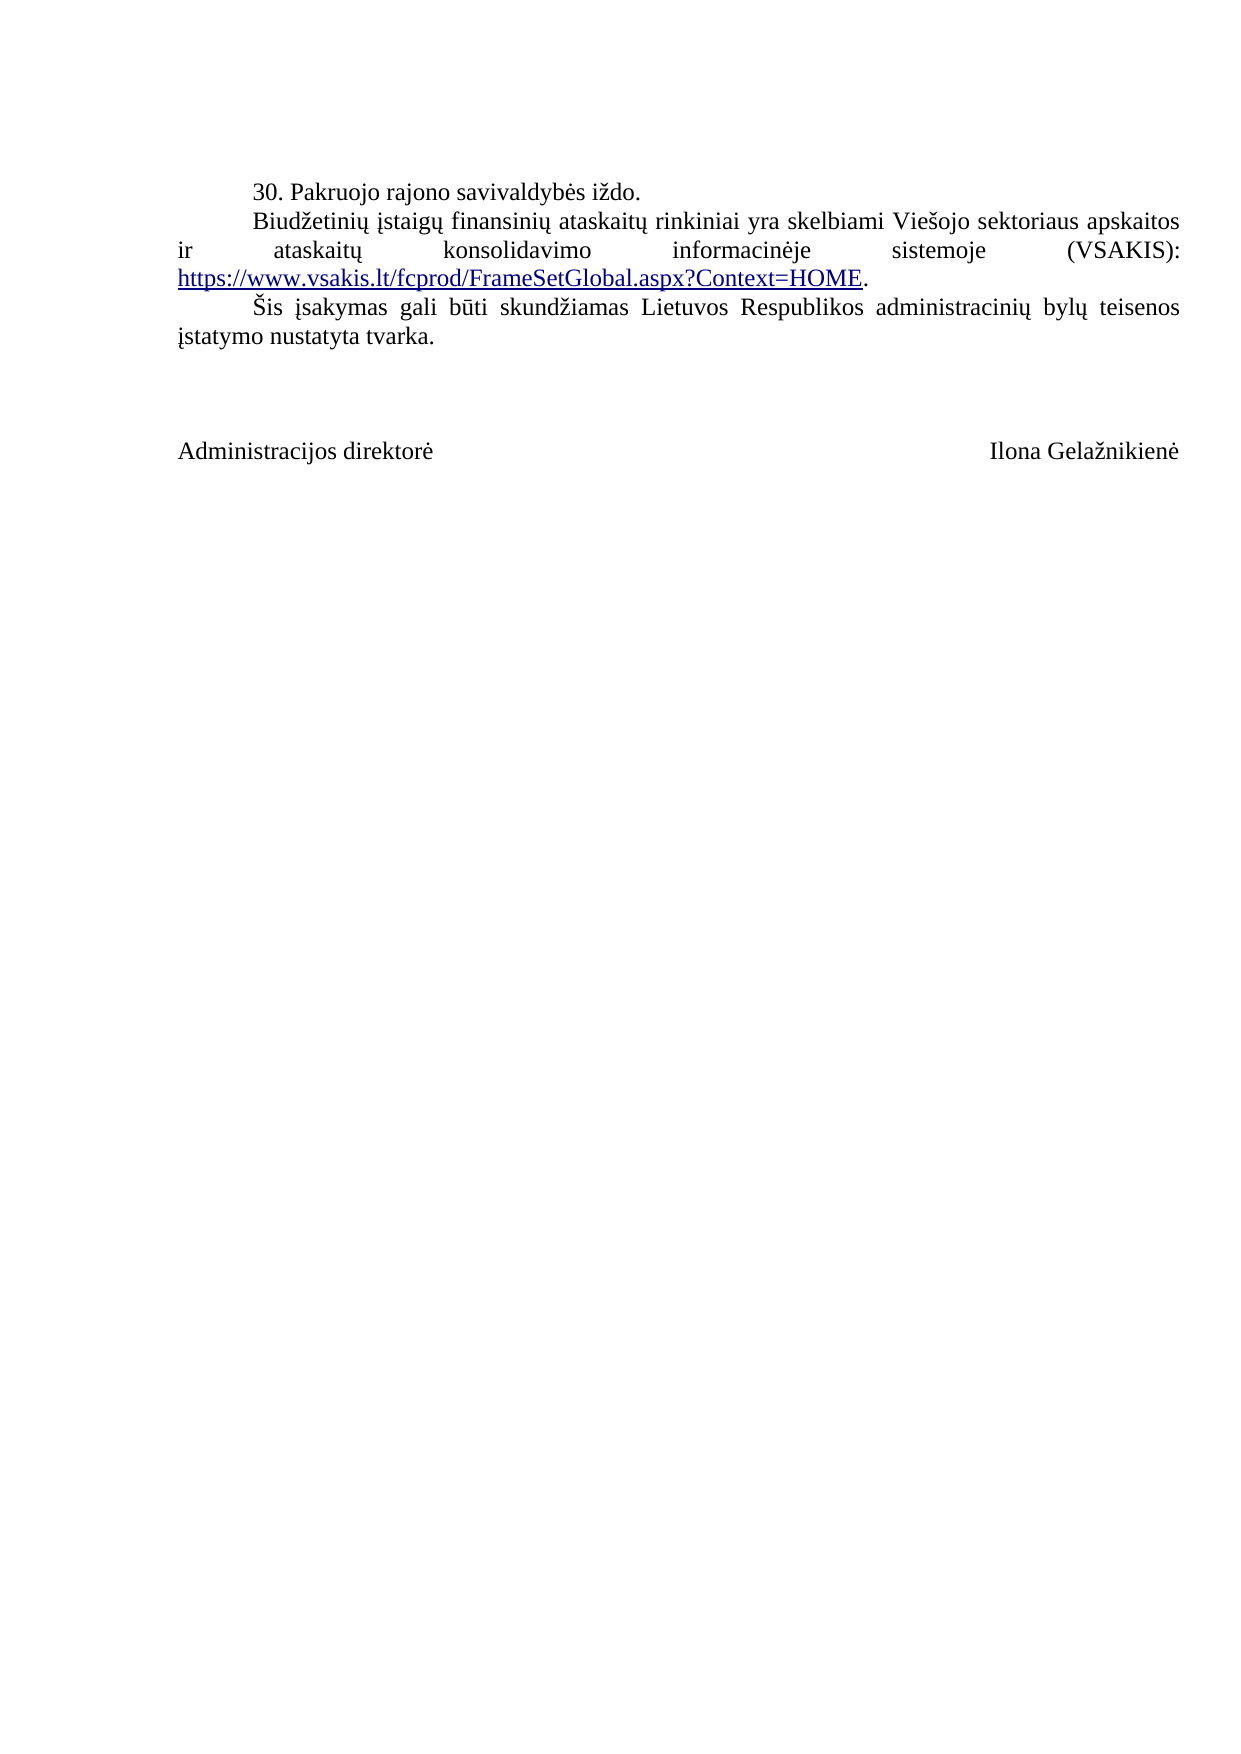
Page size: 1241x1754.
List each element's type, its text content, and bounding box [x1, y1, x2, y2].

text 30. Pakruojo rajono savivaldybės iždo. [177, 177, 1181, 206]
text Administracijos direktorė Ilona Gelažnikienė [177, 436, 1181, 465]
text Biudžetinių įstaigų finansinių ataskaitų rinkiniai yra skelbiami Viešojo sektoriaus apskaitos ir ataskaitų konsolidavimo informacinėje sistemoje (VSAKIS): https://www.vsakis.lt/fcprod/FrameSetGlobal.aspx?Context=HOME. [177, 206, 1181, 292]
text Šis įsakymas gali būti skundžiamas Lietuvos Respublikos administracinių bylų teisenos įstatymo nustatyta tvarka. [177, 292, 1181, 350]
